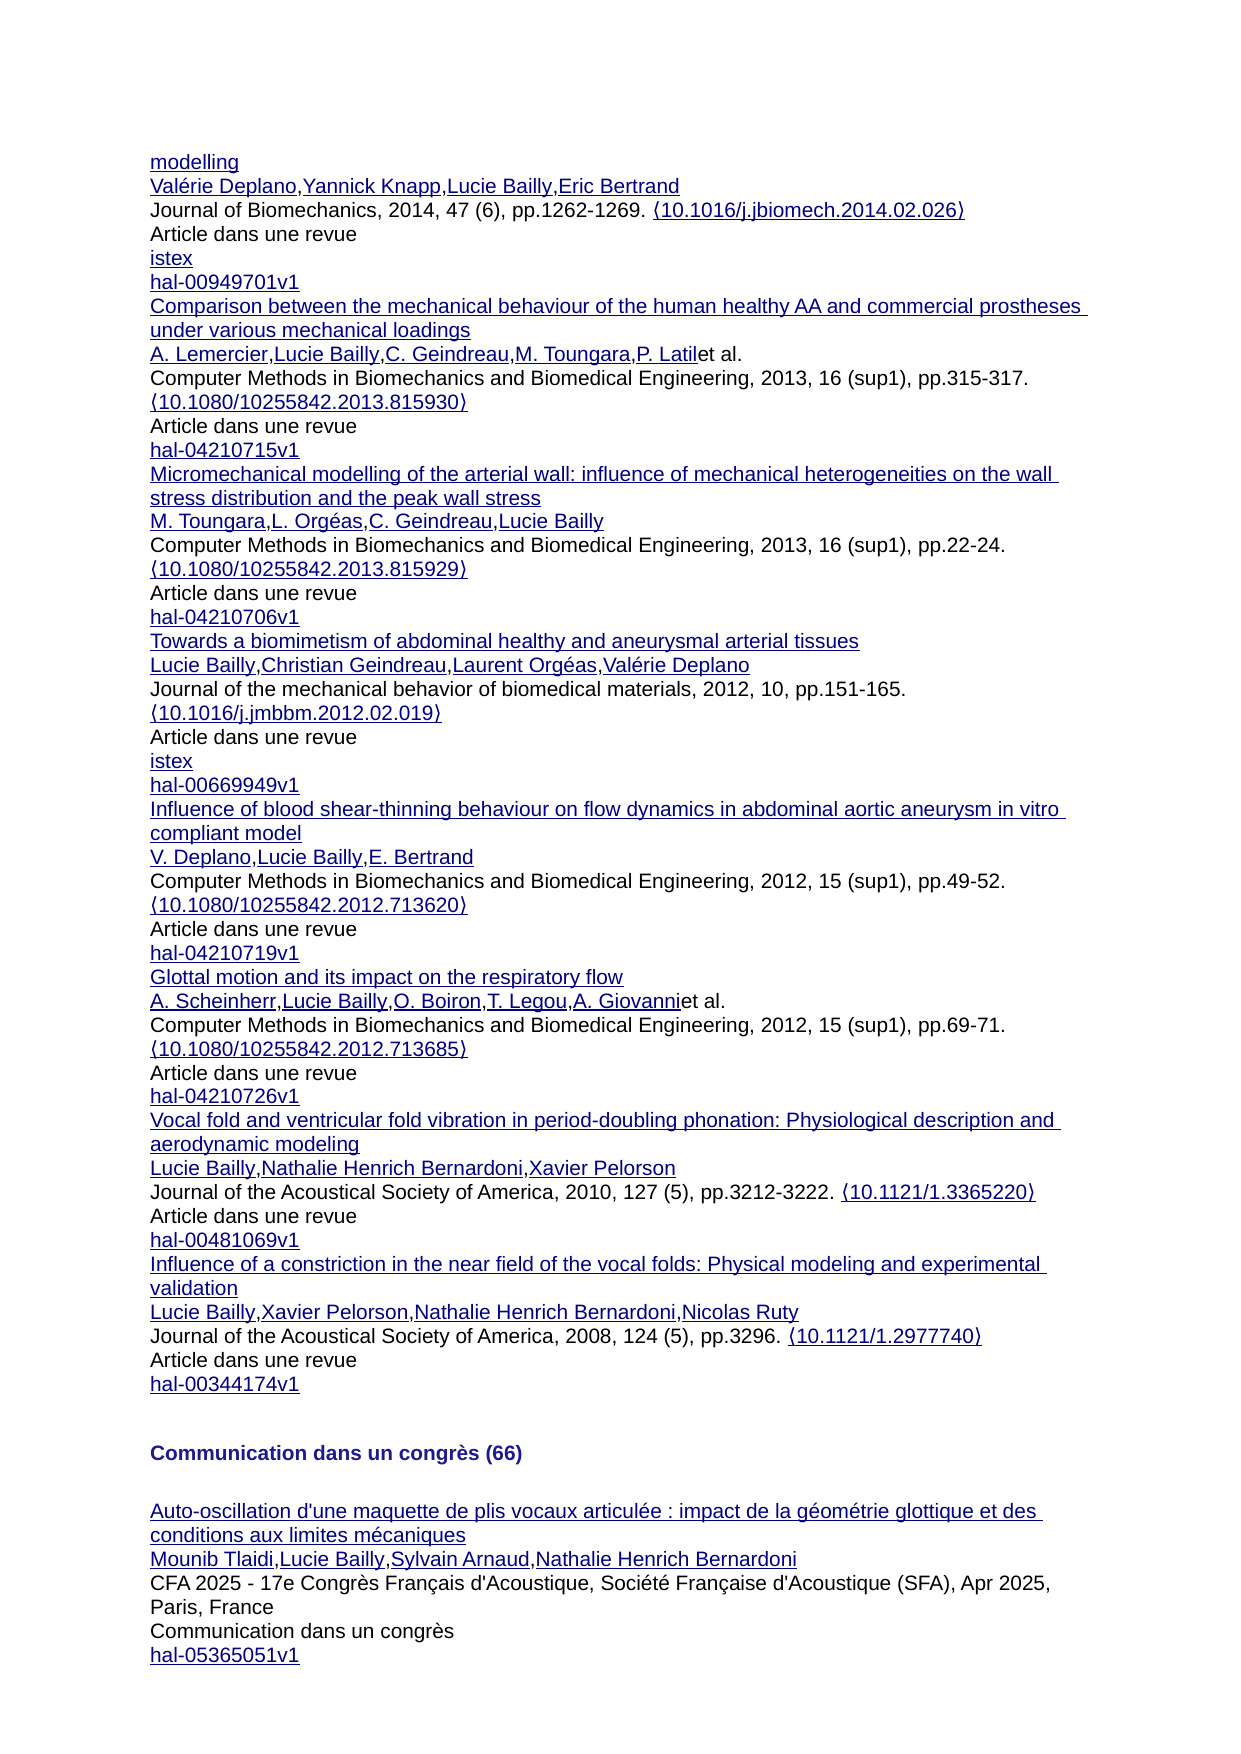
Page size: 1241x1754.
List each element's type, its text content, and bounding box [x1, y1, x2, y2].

table_cell Glottal motion and its impact on the respiratory flow A. Scheinherr,Lucie Bailly,O. Boiron,T. Legou,A. Giovanniet al. Computer Methods in Biomechanics and Biomedical Engineering, 2012, 15 (sup1), pp.69-71. ⟨10.1080/10255842.2012.713685⟩ Article dans une revue hal-04210726v1 [150, 965, 1090, 1108]
subtitle Communication dans un congrès (66) [150, 1441, 1090, 1464]
table_header Auto-oscillation d'une maquette de plis vocaux articulée : impact de la géométrie glottique et des conditions aux limites mécaniques Mounib Tlaidi,Lucie Bailly,Sylvain Arnaud,Nathalie Henrich Bernardoni CFA 2025 - 17e Congrès Français d'Acoustique, Société Française d'Acoustique (SFA), Apr 2025, Paris, France Communication dans un congrès hal-05365051v1 [150, 1499, 1090, 1667]
table_cell Influence of blood shear-thinning behaviour on flow dynamics in abdominal aortic aneurysm in vitro compliant model V. Deplano,Lucie Bailly,E. Bertrand Computer Methods in Biomechanics and Biomedical Engineering, 2012, 15 (sup1), pp.49-52. ⟨10.1080/10255842.2012.713620⟩ Article dans une revue hal-04210719v1 [150, 797, 1090, 964]
table_cell modelling Valérie Deplano,Yannick Knapp,Lucie Bailly,Eric Bertrand Journal of Biomechanics, 2014, 47 (6), pp.1262-1269. ⟨10.1016/j.jbiomech.2014.02.026⟩ Article dans une revue istex hal-00949701v1 [150, 150, 1090, 294]
table_cell Vocal fold and ventricular fold vibration in period-doubling phonation: Physiological description and aerodynamic modeling Lucie Bailly,Nathalie Henrich Bernardoni,Xavier Pelorson Journal of the Acoustical Society of America, 2010, 127 (5), pp.3212-3222. ⟨10.1121/1.3365220⟩ Article dans une revue hal-00481069v1 [150, 1108, 1090, 1252]
table_cell Towards a biomimetism of abdominal healthy and aneurysmal arterial tissues Lucie Bailly,Christian Geindreau,Laurent Orgéas,Valérie Deplano Journal of the mechanical behavior of biomedical materials, 2012, 10, pp.151-165. ⟨10.1016/j.jmbbm.2012.02.019⟩ Article dans une revue istex hal-00669949v1 [150, 629, 1090, 797]
table_cell Comparison between the mechanical behaviour of the human healthy AA and commercial prostheses under various mechanical loadings A. Lemercier,Lucie Bailly,C. Geindreau,M. Toungara,P. Latilet al. Computer Methods in Biomechanics and Biomedical Engineering, 2013, 16 (sup1), pp.315-317. ⟨10.1080/10255842.2013.815930⟩ Article dans une revue hal-04210715v1 [150, 294, 1090, 461]
table_cell Influence of a constriction in the near field of the vocal folds: Physical modeling and experimental validation Lucie Bailly,Xavier Pelorson,Nathalie Henrich Bernardoni,Nicolas Ruty Journal of the Acoustical Society of America, 2008, 124 (5), pp.3296. ⟨10.1121/1.2977740⟩ Article dans une revue hal-00344174v1 [150, 1252, 1090, 1396]
table_cell Micromechanical modelling of the arterial wall: influence of mechanical heterogeneities on the wall stress distribution and the peak wall stress M. Toungara,L. Orgéas,C. Geindreau,Lucie Bailly Computer Methods in Biomechanics and Biomedical Engineering, 2013, 16 (sup1), pp.22-24. ⟨10.1080/10255842.2013.815929⟩ Article dans une revue hal-04210706v1 [150, 461, 1090, 629]
